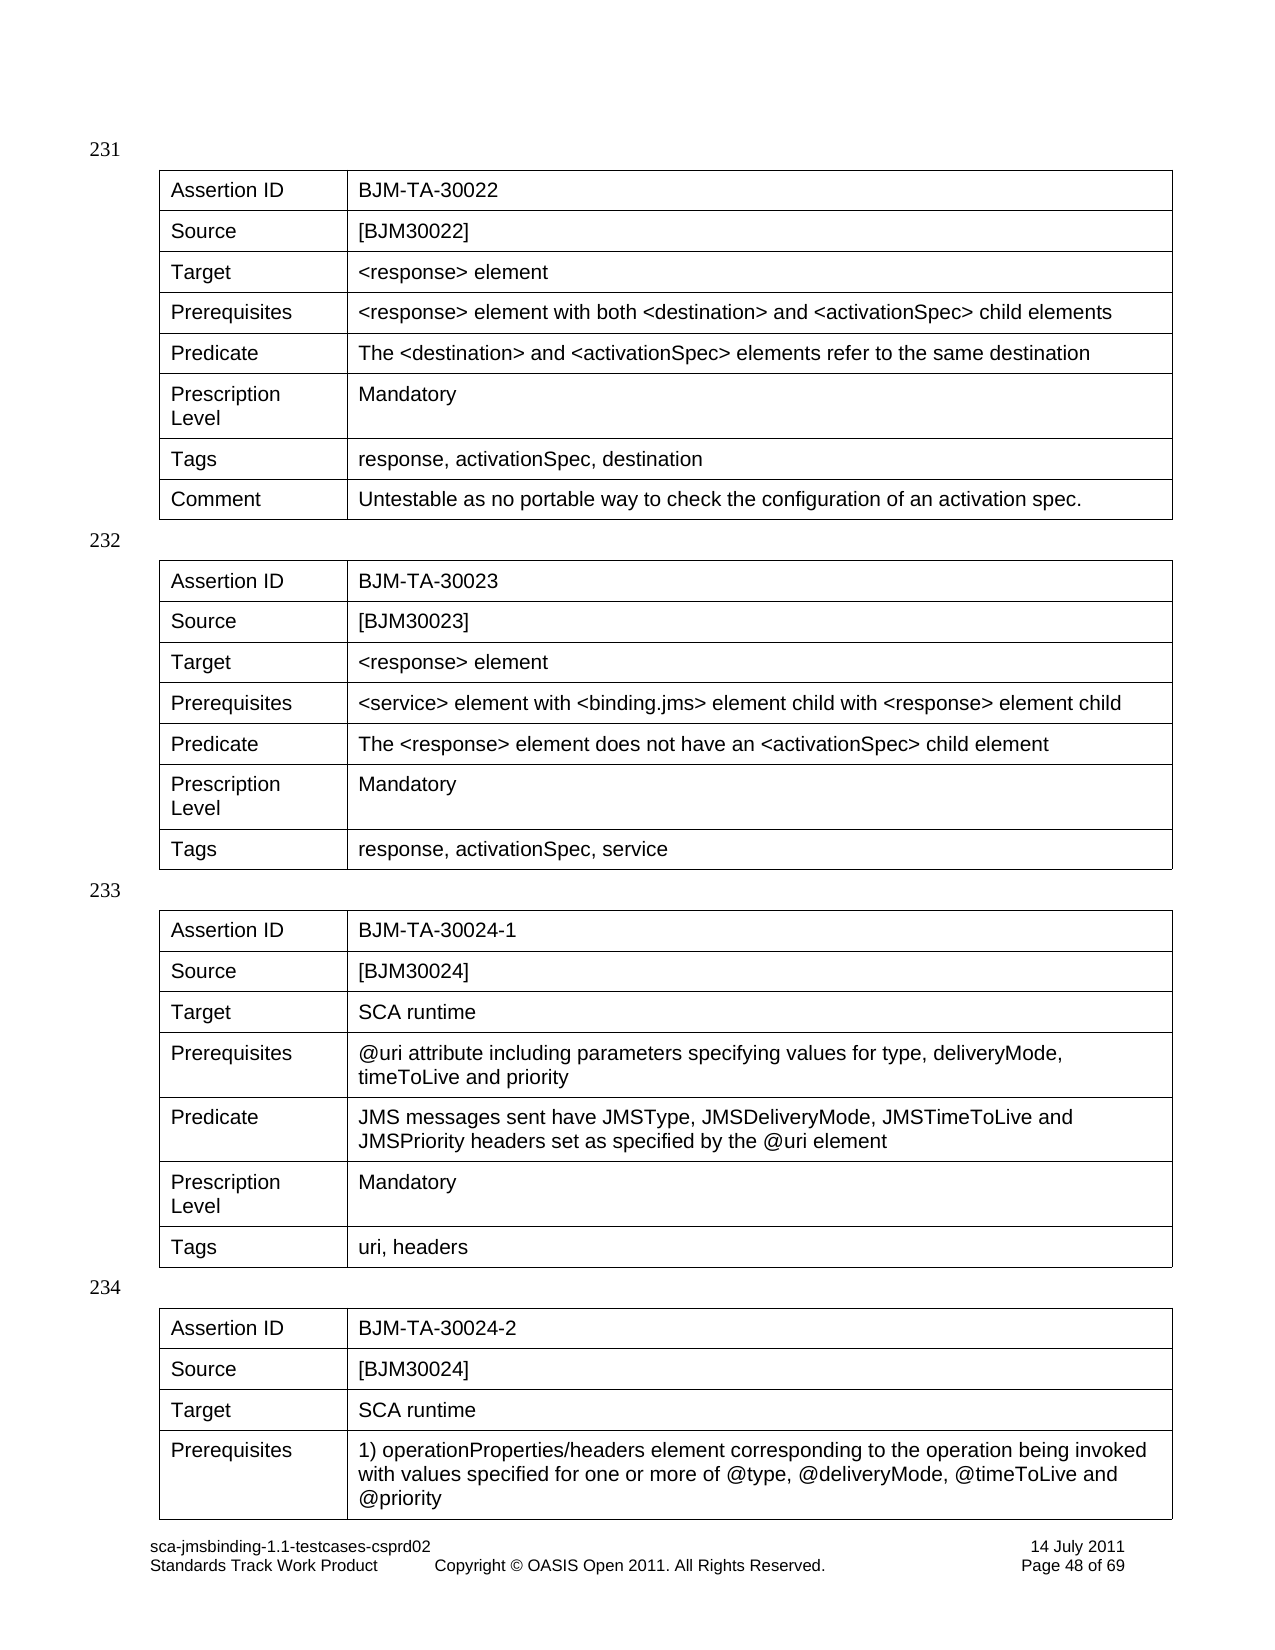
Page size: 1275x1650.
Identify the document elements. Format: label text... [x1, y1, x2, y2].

table_cell The <response> element does not have an <activationSpec> child element [348, 724, 1172, 764]
table_header Assertion ID [160, 911, 347, 951]
table_cell Predicate [160, 1098, 347, 1161]
table_cell [BJM30023] [348, 602, 1172, 642]
table_cell <response> element with both <destination> and <activationSpec> child elements [348, 293, 1172, 332]
table_cell Prescription Level [160, 374, 347, 438]
table_header BJM-TA-30022 [348, 171, 1172, 210]
table_cell Prerequisites [160, 293, 347, 332]
table_cell Source [160, 602, 347, 642]
table_cell <response> element [348, 252, 1172, 292]
table_cell Untestable as no portable way to check the configuration of an activation spec. [348, 480, 1172, 519]
table_cell SCA runtime [348, 992, 1172, 1032]
table_cell Target [160, 643, 347, 682]
table_cell SCA runtime [348, 1390, 1172, 1430]
table_cell uri, headers [348, 1227, 1172, 1267]
table_cell Prerequisites [160, 683, 347, 723]
table_cell The <destination> and <activationSpec> elements refer to the same destination [348, 334, 1172, 373]
table_cell Target [160, 1390, 347, 1430]
table_cell Mandatory [348, 374, 1172, 438]
table_cell Mandatory [348, 1162, 1172, 1226]
table_cell response, activationSpec, destination [348, 439, 1172, 479]
table_cell JMS messages sent have JMSType, JMSDeliveryMode, JMSTimeToLive and JMSPriority headers set as specified by the @uri element [348, 1098, 1172, 1161]
table_header Assertion ID [160, 1309, 347, 1348]
table_cell Prescription Level [160, 765, 347, 828]
table_header BJM-TA-30024-2 [348, 1309, 1172, 1348]
table_cell Source [160, 1349, 347, 1389]
table_cell Comment [160, 480, 347, 519]
table_cell Mandatory [348, 765, 1172, 828]
table_cell Tags [160, 439, 347, 479]
table_cell 1) operationProperties/headers element corresponding to the operation being invoked with values specified for one or more of @type, @deliveryMode, @timeToLive and @priority [348, 1431, 1172, 1518]
table_cell Prerequisites [160, 1033, 347, 1097]
table_cell Source [160, 952, 347, 991]
table_cell <response> element [348, 643, 1172, 682]
table_cell Target [160, 992, 347, 1032]
table_cell Tags [160, 830, 347, 869]
table_cell response, activationSpec, service [348, 830, 1172, 869]
table_cell [BJM30024] [348, 952, 1172, 991]
table_header BJM-TA-30024-1 [348, 911, 1172, 951]
table_cell Prescription Level [160, 1162, 347, 1226]
table_cell Predicate [160, 334, 347, 373]
table_cell Target [160, 252, 347, 292]
table_header BJM-TA-30023 [348, 561, 1172, 601]
table_cell @uri attribute including parameters specifying values for type, deliveryMode, timeToLive and priority [348, 1033, 1172, 1097]
table_header Assertion ID [160, 561, 347, 601]
table_cell Source [160, 211, 347, 251]
table_cell Prerequisites [160, 1431, 347, 1518]
table_cell [BJM30024] [348, 1349, 1172, 1389]
table_cell [BJM30022] [348, 211, 1172, 251]
table_header Assertion ID [160, 171, 347, 210]
table_cell Tags [160, 1227, 347, 1267]
table_cell Predicate [160, 724, 347, 764]
table_cell <service> element with <binding.jms> element child with <response> element child [348, 683, 1172, 723]
